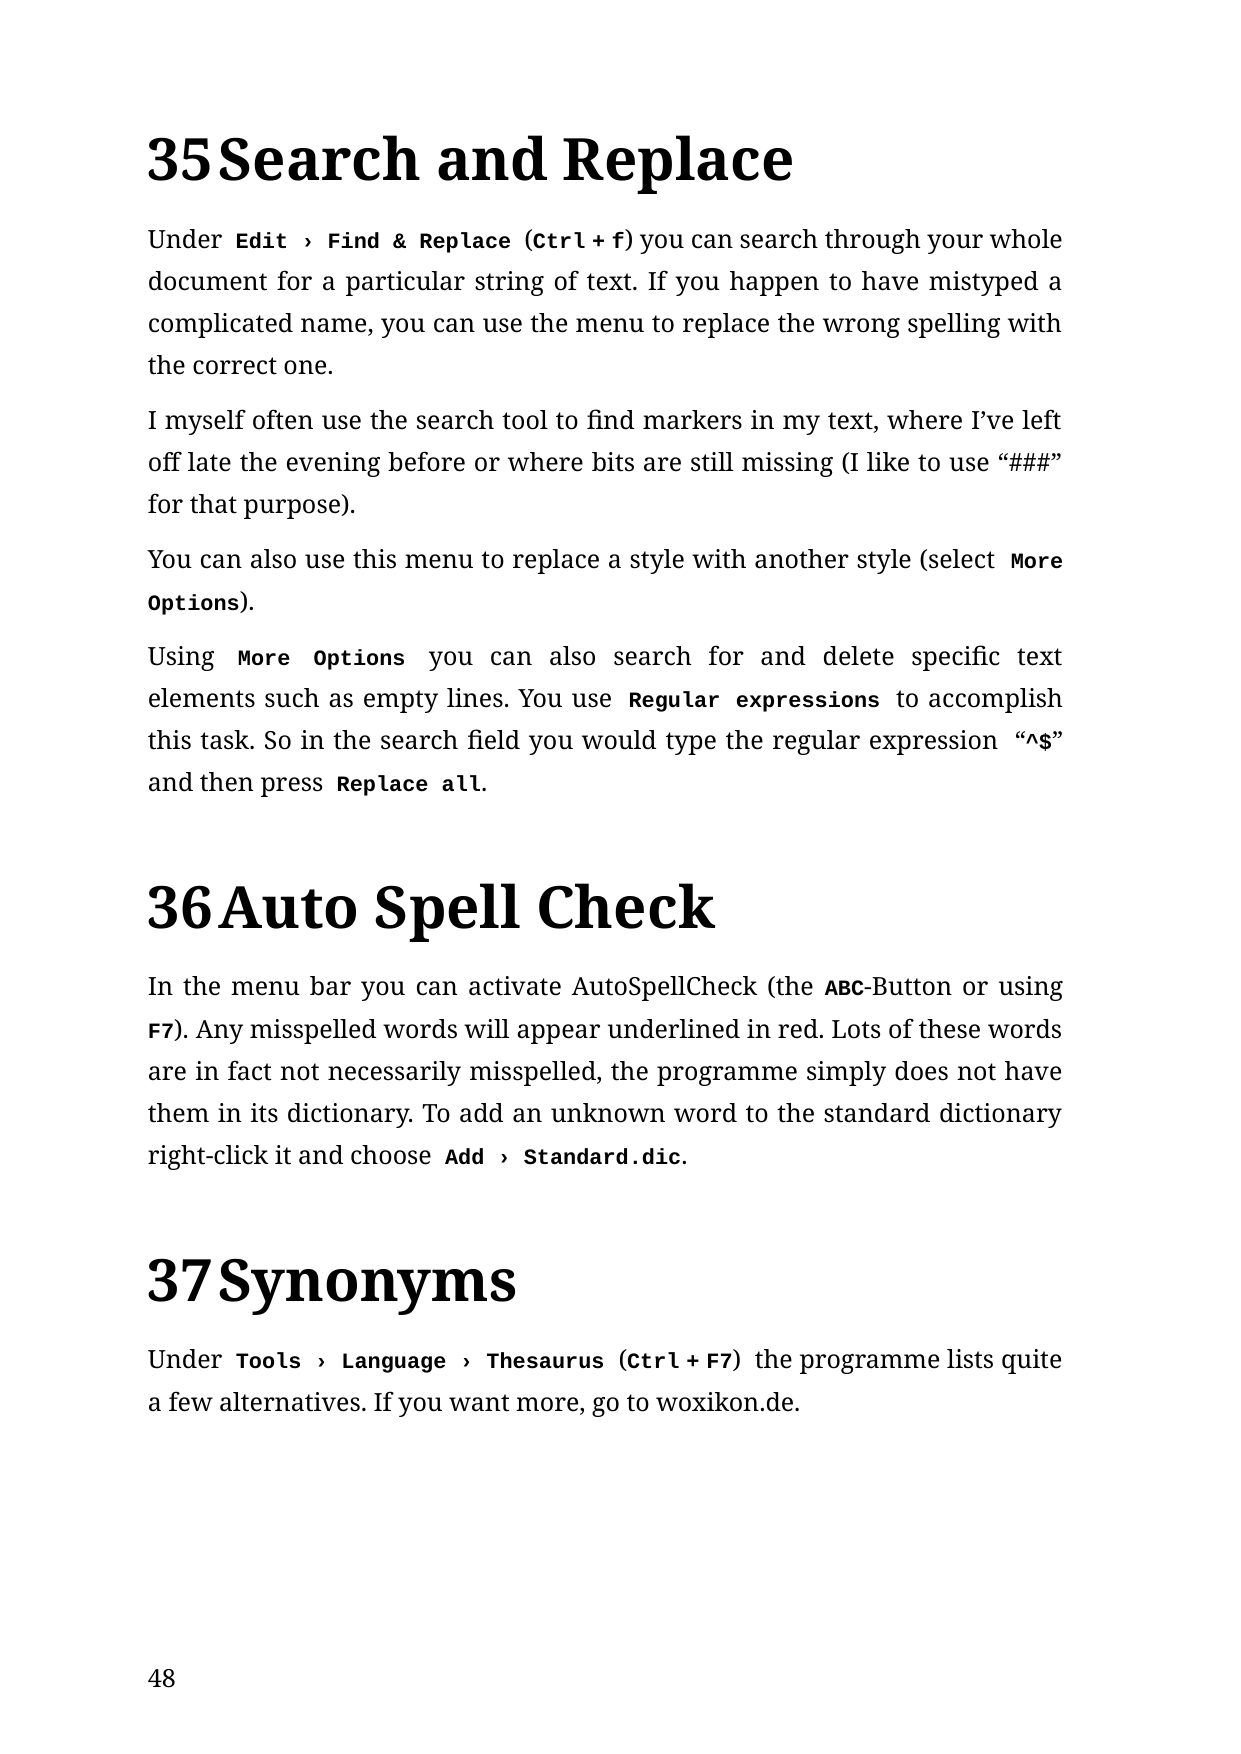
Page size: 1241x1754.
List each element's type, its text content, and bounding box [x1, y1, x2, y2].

text I myself often use the search tool to find markers in my text, where I’ve left off late the evening before or where bits are still missing (I like to use “###” for that purpose). [148, 402, 1063, 521]
text Using More Options you can also search for and delete specific text elements such as empty lines. You use Regular expressions to accomplish this task. So in the search field you would type the regular expression “^$” and then press Replace all. [148, 638, 1063, 799]
text You can also use this menu to replace a style with another style (select More Options). [148, 541, 1063, 618]
text In the menu bar you can activate AutoSpellCheck (the ABC-Button or using F7). Any misspelled words will appear underlined in red. Lots of these words are in fact not necessarily misspelled, the programme simply does not have them in its dictionary. To add an unknown word to the standard dictionary right-click it and choose Add › Standard.dic. [148, 969, 1063, 1172]
text Under Tools › Language › Thesaurus (Ctrl + F7) the programme lists quite a few alternatives. If you want more, go to woxikon.de. [148, 1342, 1063, 1418]
subtitle Search and Replace [148, 118, 1063, 198]
text Under Edit › Find & Replace (Ctrl + f) you can search through your whole document for a particular string of text. If you happen to have mistyped a complicated name, you can use the menu to replace the wrong spelling with the correct one. [148, 221, 1063, 382]
subtitle Synonyms [148, 1239, 1063, 1318]
subtitle Auto Spell Check [148, 866, 1063, 945]
